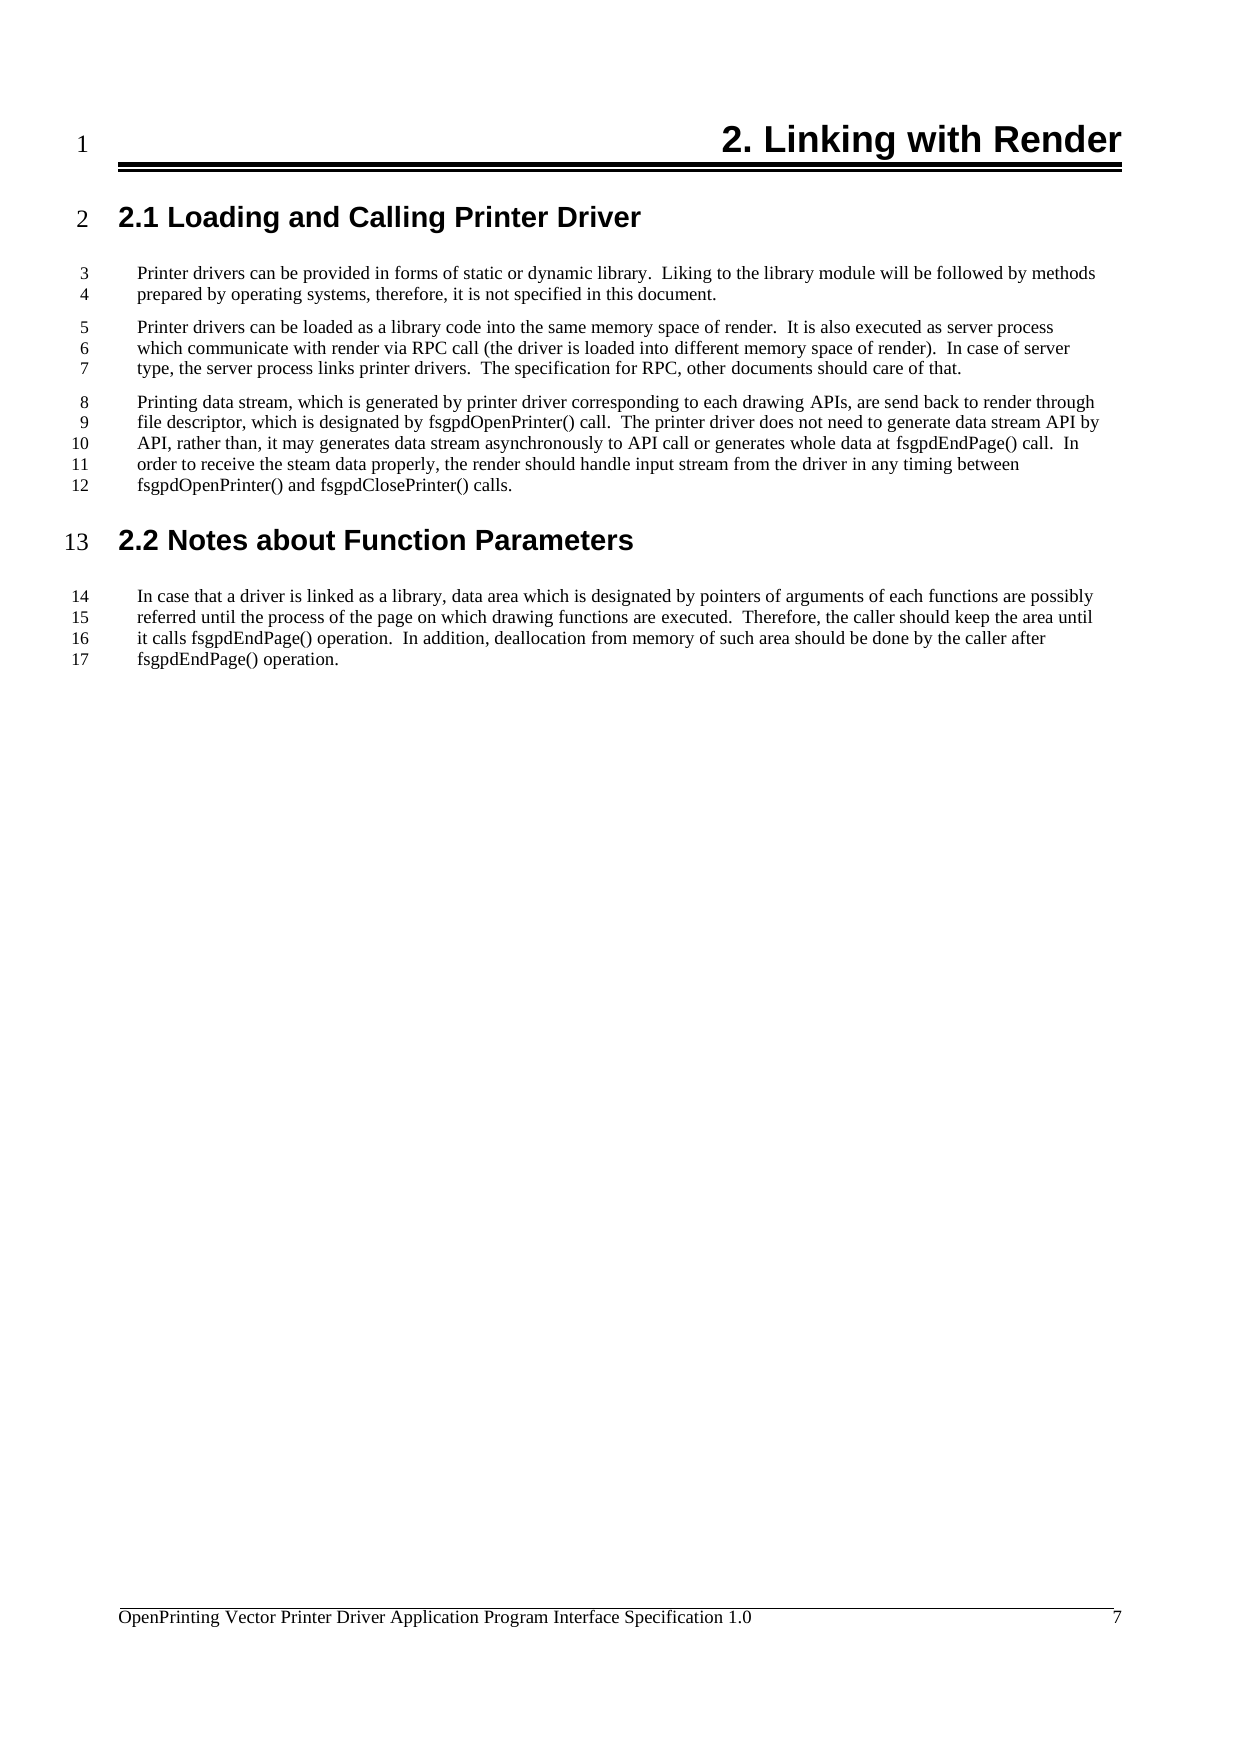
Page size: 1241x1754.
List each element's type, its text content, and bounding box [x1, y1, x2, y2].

subtitle Loading and Calling Printer Driver [118, 201, 1122, 233]
subtitle Linking with Render [118, 118, 1122, 162]
text In case that a driver is linked as a library, data area which is designated by pointers of arguments of each functions are possibly referred until the process of the page on which drawing functions are executed. Therefore, the caller should keep the area until it calls fsgpdEndPage() operation. In addition, deallocation from memory of such area should be done by the caller after fsgpdEndPage() operation. [137, 586, 1103, 669]
text Printer drivers can be loaded as a library code into the same memory space of render. It is also executed as server process which communicate with render via RPC call (the driver is loaded into different memory space of render). In case of server type, the server process links printer drivers. The specification for RPC, other documents should care of that. [137, 317, 1103, 379]
text Printing data stream, which is generated by printer driver corresponding to each drawing APIs, are send back to render through file descriptor, which is designated by fsgpdOpenPrinter() call. The printer driver does not need to generate data stream API by API, rather than, it may generates data stream asynchronously to API call or generates whole data at fsgpdEndPage() call. In order to receive the steam data properly, the render should handle input stream from the driver in any timing between fsgpdOpenPrinter() and fsgpdClosePrinter() calls. [137, 391, 1103, 495]
text Printer drivers can be provided in forms of static or dynamic library. Liking to the library module will be followed by methods prepared by operating systems, therefore, it is not specified in this document. [137, 263, 1103, 304]
subtitle Notes about Function Parameters [118, 524, 1122, 557]
